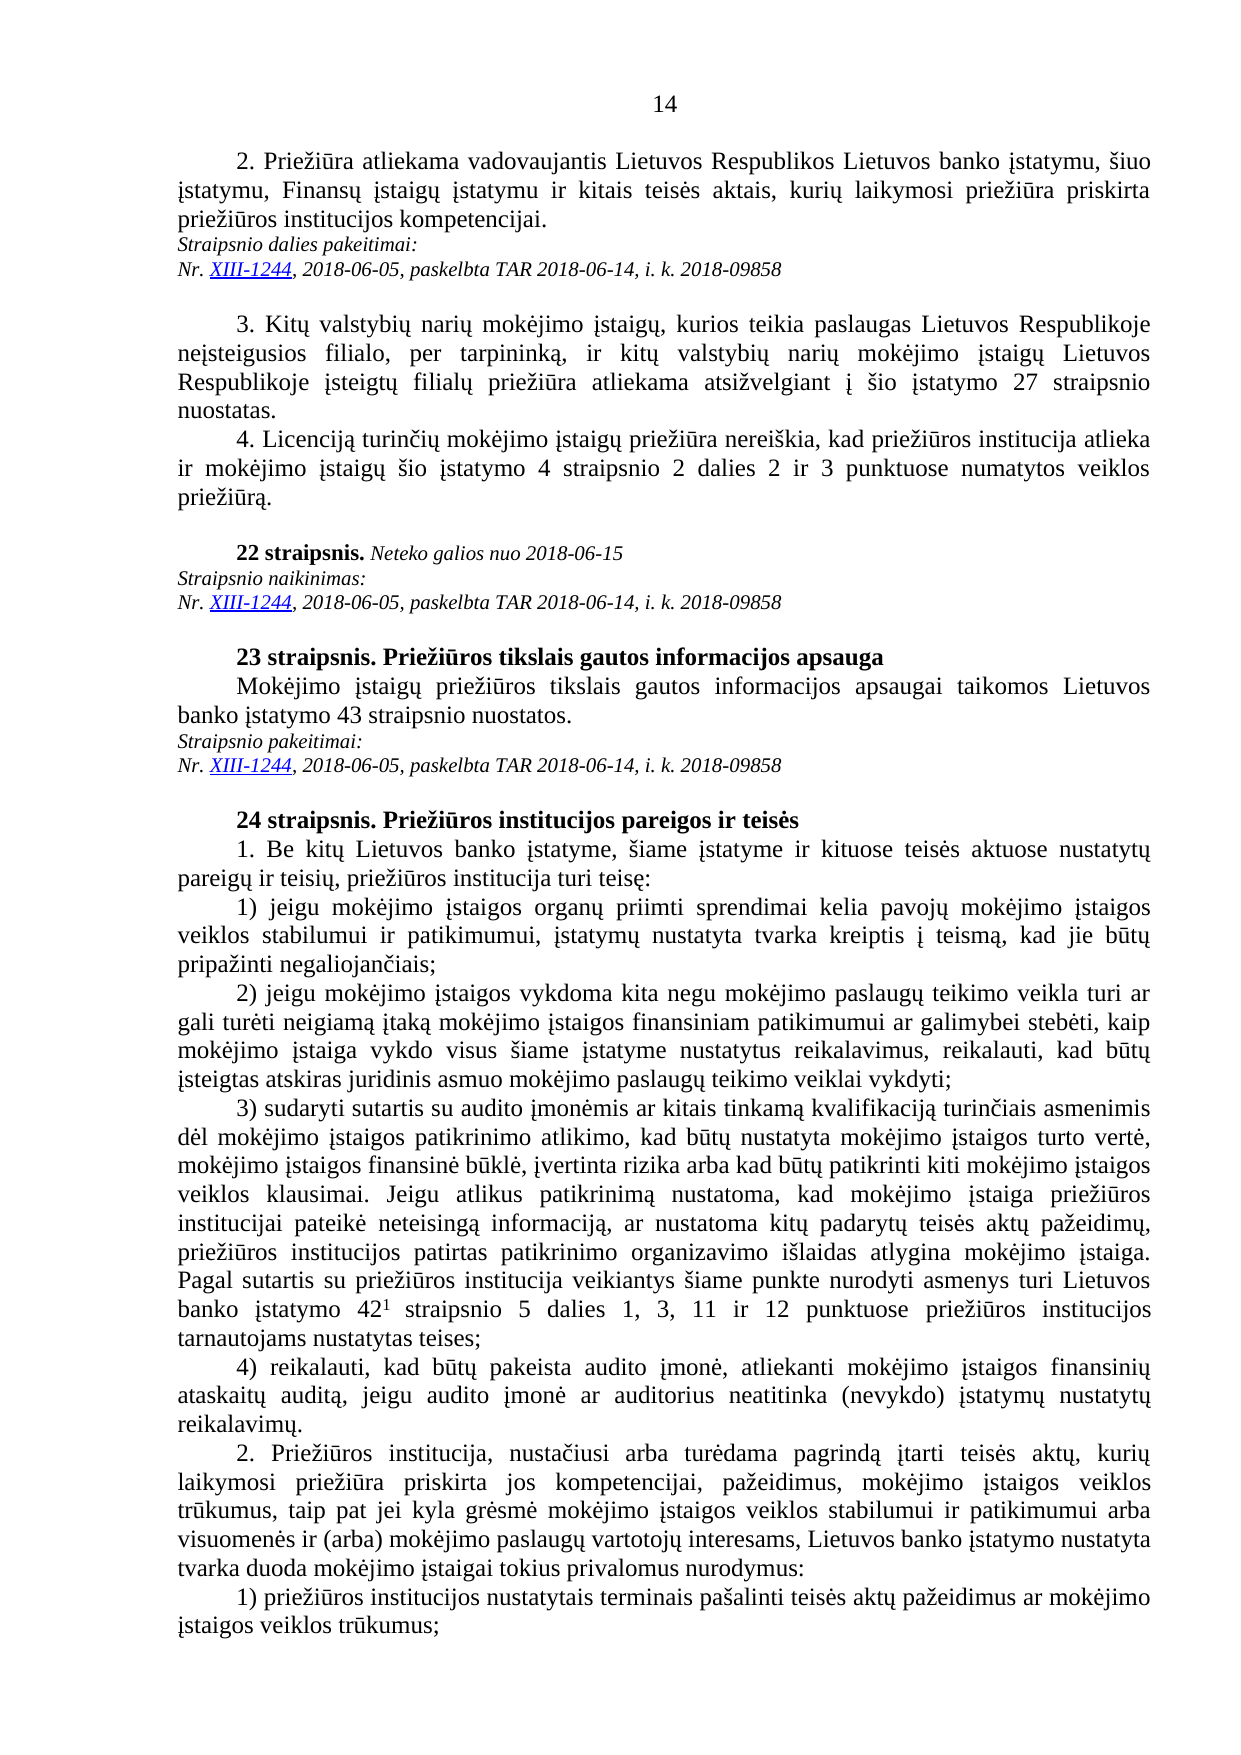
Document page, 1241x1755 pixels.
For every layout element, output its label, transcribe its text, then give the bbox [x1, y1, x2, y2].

text 3. Kitų valstybių narių mokėjimo įstaigų, kurios teikia paslaugas Lietuvos Respublikoje neįsteigusios filialo, per tarpininką, ir kitų valstybių narių mokėjimo įstaigų Lietuvos Respublikoje įsteigtų filialų priežiūra atliekama atsižvelgiant į šio įstatymo 27 straipsnio nuostatas. [177, 309, 1152, 424]
text 3) sudaryti sutartis su audito įmonėmis ar kitais tinkamą kvalifikaciją turinčiais asmenimis dėl mokėjimo įstaigos patikrinimo atlikimo, kad būtų nustatyta mokėjimo įstaigos turto vertė, mokėjimo įstaigos finansinė būklė, įvertinta rizika arba kad būtų patikrinti kiti mokėjimo įstaigos veiklos klausimai. Jeigu atlikus patikrinimą nustatoma, kad mokėjimo įstaiga priežiūros institucijai pateikė neteisingą informaciją, ar nustatoma kitų padarytų teisės aktų pažeidimų, priežiūros institucijos patirtas patikrinimo organizavimo išlaidas atlygina mokėjimo įstaiga. Pagal sutartis su priežiūros institucija veikiantys šiame punkte nurodyti asmenys turi Lietuvos banko įstatymo 421 straipsnio 5 dalies 1, 3, 11 ir 12 punktuose priežiūros institucijos tarnautojams nustatytas teises; [177, 1093, 1152, 1352]
text 24 straipsnis. Priežiūros institucijos pareigos ir teisės [177, 806, 1152, 834]
text Nr. XIII-1244, 2018-06-05, paskelbta TAR 2018-06-14, i. k. 2018-09858 [177, 256, 1152, 281]
text 1) priežiūros institucijos nustatytais terminais pašalinti teisės aktų pažeidimus ar mokėjimo įstaigos veiklos trūkumus; [177, 1582, 1152, 1639]
text 1. Be kitų Lietuvos banko įstatyme, šiame įstatyme ir kituose teisės aktuose nustatytų pareigų ir teisių, priežiūros institucija turi teisę: [177, 834, 1152, 892]
text 2. Priežiūros institucija, nustačiusi arba turėdama pagrindą įtarti teisės aktų, kurių laikymosi priežiūra priskirta jos kompetencijai, pažeidimus, mokėjimo įstaigos veiklos trūkumus, taip pat jei kyla grėsmė mokėjimo įstaigos veiklos stabilumui ir patikimumui arba visuomenės ir (arba) mokėjimo paslaugų vartotojų interesams, Lietuvos banko įstatymo nustatyta tvarka duoda mokėjimo įstaigai tokius privalomus nurodymus: [177, 1438, 1152, 1582]
text Nr. XIII-1244, 2018-06-05, paskelbta TAR 2018-06-14, i. k. 2018-09858 [177, 753, 1152, 777]
text Straipsnio naikinimas: [177, 566, 1152, 590]
text 23 straipsnis. Priežiūros tikslais gautos informacijos apsauga [177, 642, 1152, 671]
text 1) jeigu mokėjimo įstaigos organų priimti sprendimai kelia pavojų mokėjimo įstaigos veiklos stabilumui ir patikimumui, įstatymų nustatyta tvarka kreiptis į teismą, kad jie būtų pripažinti negaliojančiais; [177, 892, 1152, 978]
text 22 straipsnis. Neteko galios nuo 2018-06-15 [177, 539, 1152, 566]
text Nr. XIII-1244, 2018-06-05, paskelbta TAR 2018-06-14, i. k. 2018-09858 [177, 590, 1152, 614]
text 4. Licenciją turinčių mokėjimo įstaigų priežiūra nereiškia, kad priežiūros institucija atlieka ir mokėjimo įstaigų šio įstatymo 4 straipsnio 2 dalies 2 ir 3 punktuose numatytos veiklos priežiūrą. [177, 424, 1152, 511]
text Mokėjimo įstaigų priežiūros tikslais gautos informacijos apsaugai taikomos Lietuvos banko įstatymo 43 straipsnio nuostatos. [177, 671, 1152, 729]
text 4) reikalauti, kad būtų pakeista audito įmonė, atliekanti mokėjimo įstaigos finansinių ataskaitų auditą, jeigu audito įmonė ar auditorius neatitinka (nevykdo) įstatymų nustatytų reikalavimų. [177, 1352, 1152, 1438]
text 2) jeigu mokėjimo įstaigos vykdoma kita negu mokėjimo paslaugų teikimo veikla turi ar gali turėti neigiamą įtaką mokėjimo įstaigos finansiniam patikimumui ar galimybei stebėti, kaip mokėjimo įstaiga vykdo visus šiame įstatyme nustatytus reikalavimus, reikalauti, kad būtų įsteigtas atskiras juridinis asmuo mokėjimo paslaugų teikimo veiklai vykdyti; [177, 978, 1152, 1093]
text 2. Priežiūra atliekama vadovaujantis Lietuvos Respublikos Lietuvos banko įstatymu, šiuo įstatymu, Finansų įstaigų įstatymu ir kitais teisės aktais, kurių laikymosi priežiūra priskirta priežiūros institucijos kompetencijai. [177, 146, 1152, 232]
text Straipsnio dalies pakeitimai: [177, 232, 1152, 256]
text Straipsnio pakeitimai: [177, 729, 1152, 753]
